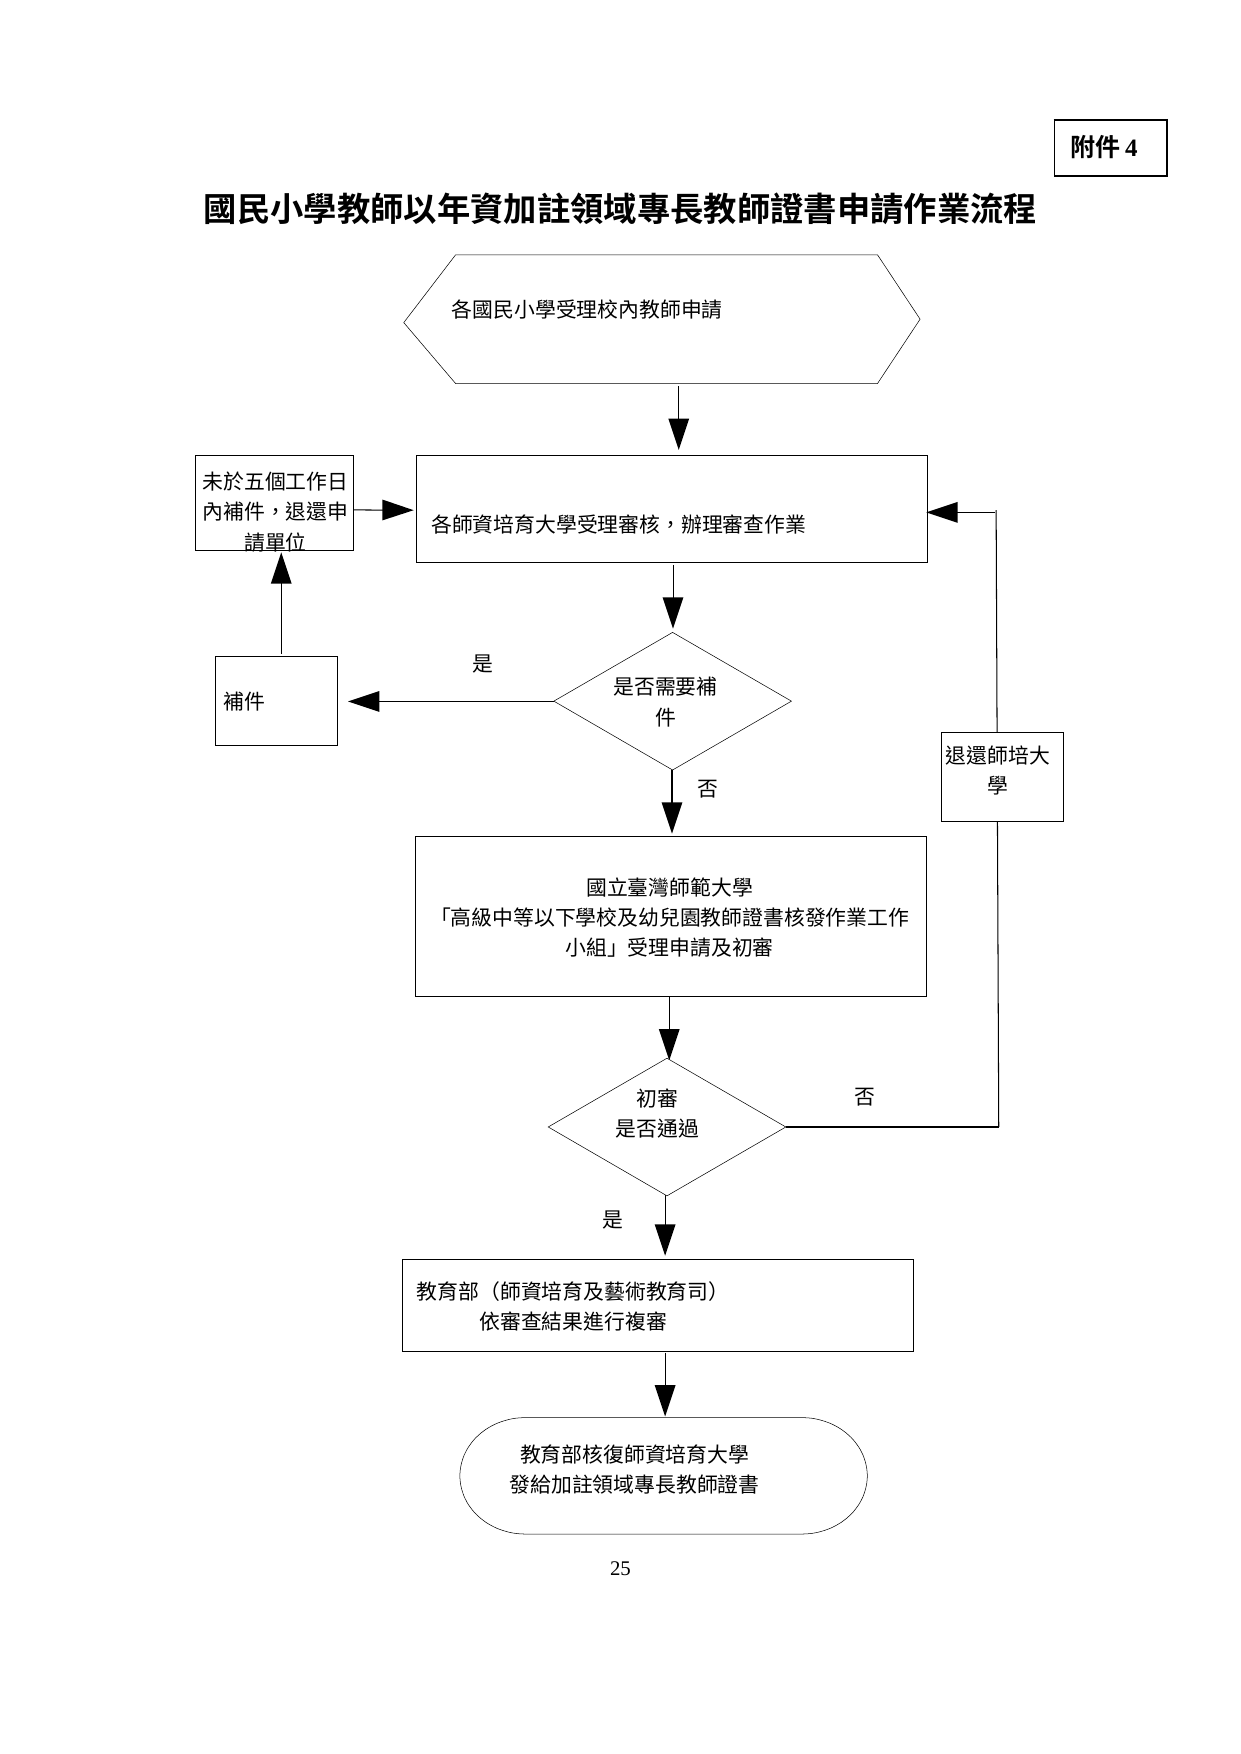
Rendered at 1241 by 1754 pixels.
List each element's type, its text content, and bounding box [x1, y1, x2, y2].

text [1055, 121, 1166, 175]
text 附件4 [1070, 128, 1151, 164]
text 國民小學教師以年資加註領域專長教師證書申請作業流程 [187, 120, 1054, 228]
